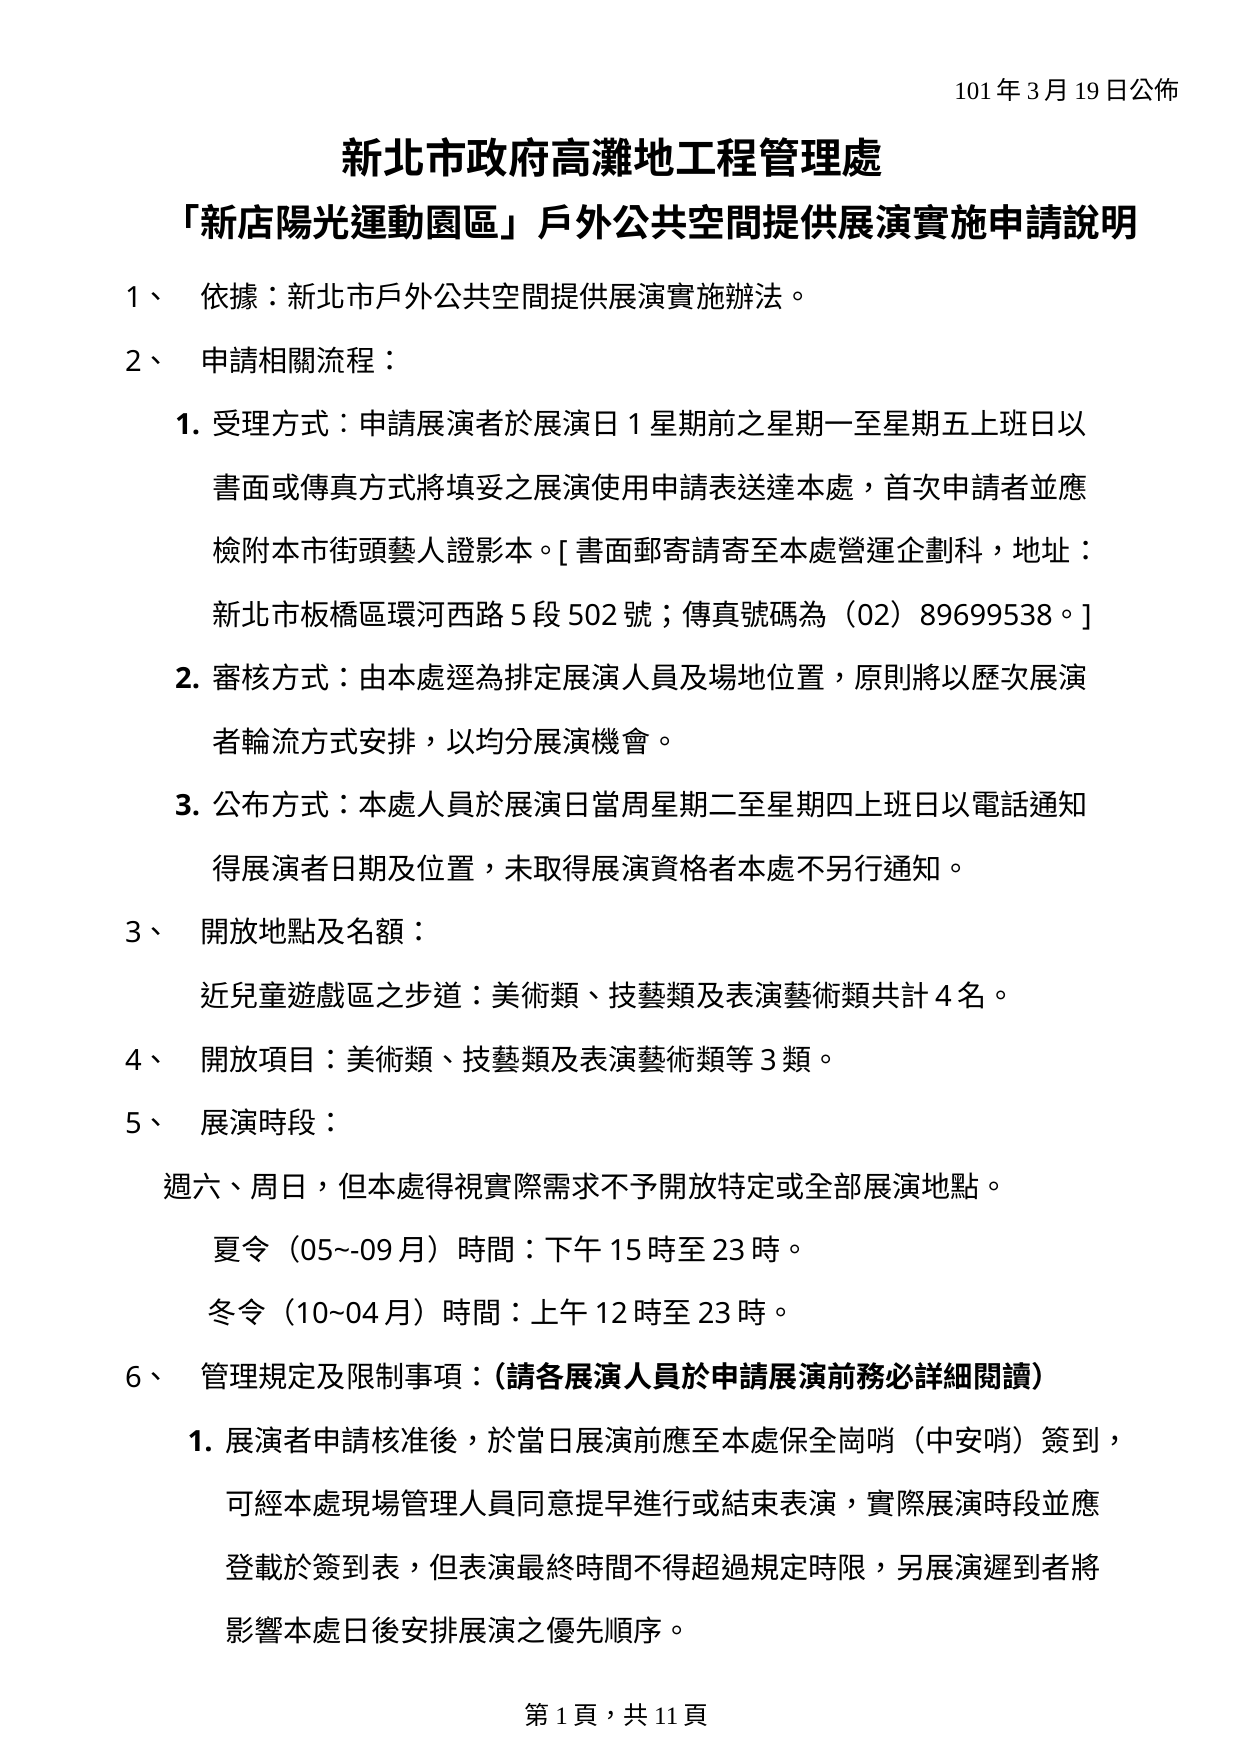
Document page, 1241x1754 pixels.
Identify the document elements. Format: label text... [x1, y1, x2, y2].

text 夏令（05~-09月）時間：下午15時至23時。 [183, 1227, 1100, 1269]
list 申請相關流程： [125, 337, 1100, 380]
list 開放地點及名額： [125, 909, 1100, 951]
list 展演時段： [125, 1099, 1100, 1142]
text 近兒童遊戲區之步道：美術類、技藝類及表演藝術類共計4名。 [200, 972, 1100, 1015]
list 展演者申請核准後，於當日展演前應至本處保全崗哨（中安哨）簽到，可經本處現場管理人員同意提早進行或結束表演，實際展演時段並應登載於簽到表，但表演最終時間不得超過規定時限，另展演遲到者將影響本處日後安排展演之優先順序。 [187, 1417, 1100, 1650]
text 冬令（10~04月）時間：上午12時至23時。 [200, 1290, 1100, 1332]
list 審核方式：由本處逕為排定展演人員及場地位置，原則將以歷次展演者輪流方式安排，以均分展演機會。 [175, 655, 1100, 761]
list 依據：新北市戶外公共空間提供展演實施辦法。 [125, 274, 1100, 316]
text 新北市政府高灘地工程管理處 [125, 117, 1100, 192]
text 週六、周日，但本處得視實際需求不予開放特定或全部展演地點。 [125, 1163, 1100, 1205]
list 開放項目：美術類、技藝類及表演藝術類等3類。 [125, 1036, 1100, 1078]
text 「新店陽光運動園區」戶外公共空間提供展演實施申請說明 [125, 192, 1175, 247]
list 管理規定及限制事項：（請各展演人員於申請展演前務必詳細閱讀） [125, 1354, 1100, 1396]
text 101年3月19日公佈 [954, 70, 1183, 107]
list 受理方式︰申請展演者於展演日1星期前之星期一至星期五上班日以書面或傳真方式將填妥之展演使用申請表送達本處，首次申請者並應檢附本市街頭藝人證影本。[ 書面郵寄請寄至本處營運企劃科，地址：新北市板橋區環河西路5段502號；傳真號碼為（02）89699538。] [175, 401, 1100, 634]
list 公布方式：本處人員於展演日當周星期二至星期四上班日以電話通知得展演者日期及位置，未取得展演資格者本處不另行通知。 [175, 782, 1100, 888]
